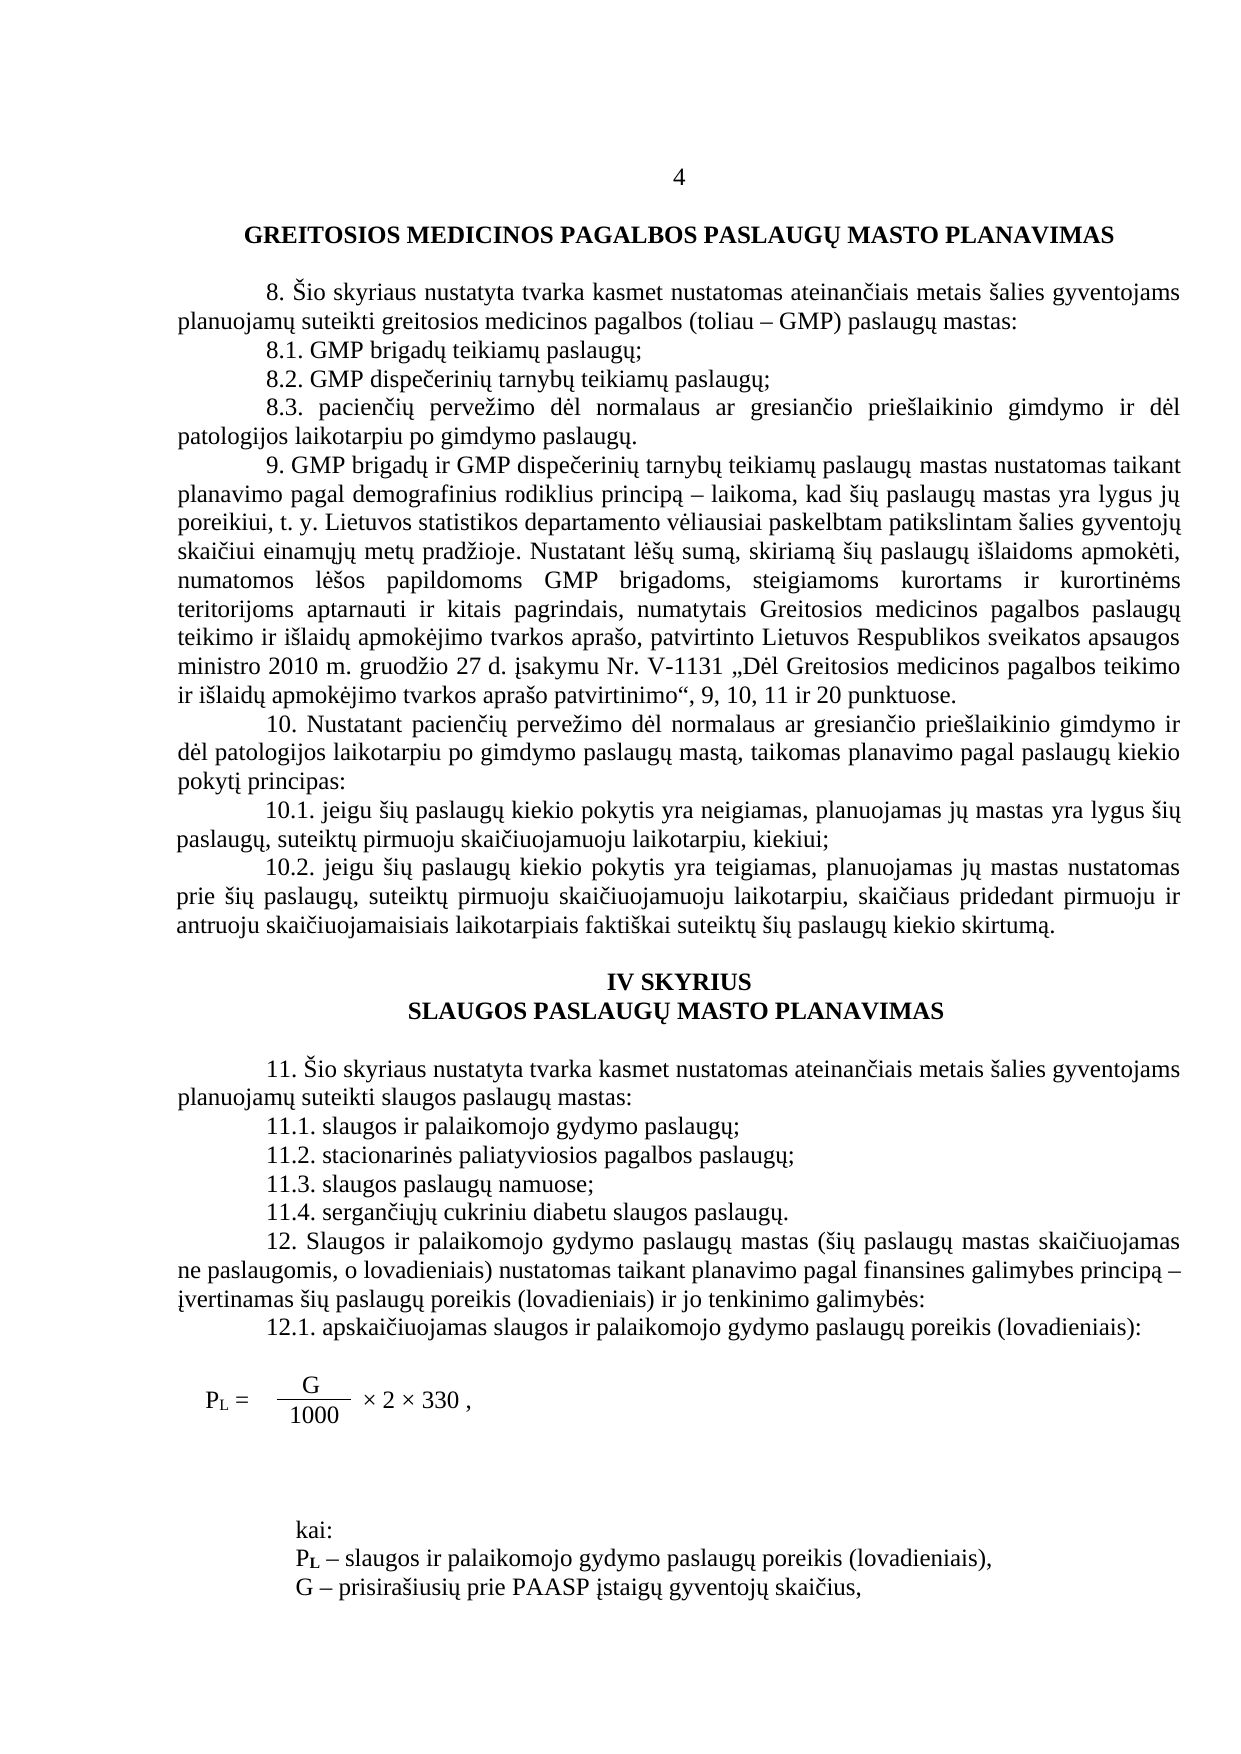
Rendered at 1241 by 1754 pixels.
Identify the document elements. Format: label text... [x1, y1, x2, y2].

text 11.2. stacionarinės paliatyviosios pagalbos paslaugų; [177, 1140, 1181, 1169]
table_header G [277, 1370, 351, 1399]
text 11. Šio skyriaus nustatyta tvarka kasmet nustatomas ateinančiais metais šalies gyventojams planuojamų suteikti slaugos paslaugų mastas: [177, 1054, 1181, 1111]
text 9. GMP brigadų ir GMP dispečerinių tarnybų teikiamų paslaugų mastas nustatomas taikant planavimo pagal demografinius rodiklius principą – laikoma, kad šių paslaugų mastas yra lygus jų poreikiui, t. y. Lietuvos statistikos departamento vėliausiai paskelbtam patikslintam šalies gyventojų skaičiui einamųjų metų pradžioje. Nustatant lėšų sumą, skiriamą šių paslaugų išlaidoms apmokėti, numatomos lėšos papildomoms GMP brigadoms, steigiamoms kurortams ir kurortinėms teritorijoms aptarnauti ir kitais pagrindais, numatytais Greitosios medicinos pagalbos paslaugų teikimo ir išlaidų apmokėjimo tvarkos aprašo, patvirtinto Lietuvos Respublikos sveikatos apsaugos ministro 2010 m. gruodžio 27 d. įsakymu Nr. V-1131 „Dėl Greitosios medicinos pagalbos teikimo ir išlaidų apmokėjimo tvarkos aprašo patvirtinimo“, 9, 10, 11 ir 20 punktuose. [177, 450, 1181, 709]
text 12. Slaugos ir palaikomojo gydymo paslaugų mastas (šių paslaugų mastas skaičiuojamas ne paslaugomis, o lovadieniais) nustatomas taikant planavimo pagal finansines galimybes principą – įvertinamas šių paslaugų poreikis (lovadieniais) ir jo tenkinimo galimybės: [177, 1226, 1181, 1312]
text 8.1. GMP brigadų teikiamų paslaugų; [177, 335, 1181, 364]
table_cell 1000 [277, 1400, 351, 1428]
text 8. Šio skyriaus nustatyta tvarka kasmet nustatomas ateinančiais metais šalies gyventojams planuojamų suteikti greitosios medicinos pagalbos (toliau – GMP) paslaugų mastas: [177, 277, 1181, 335]
text 10.1. jeigu šių paslaugų kiekio pokytis yra neigiamas, planuojamas jų mastas yra lygus šių paslaugų, suteiktų pirmuoju skaičiuojamuoju laikotarpiu, kiekiui; [176, 795, 1181, 852]
text 11.4. sergančiųjų cukriniu diabetu slaugos paslaugų. [177, 1197, 1181, 1226]
text 8.3. pacienčių pervežimo dėl normalaus ar gresiančio priešlaikinio gimdymo ir dėl patologijos laikotarpiu po gimdymo paslaugų. [177, 392, 1181, 450]
text 8.2. GMP dispečerinių tarnybų teikiamų paslaugų; [177, 364, 1181, 392]
text 10. Nustatant pacienčių pervežimo dėl normalaus ar gresiančio priešlaikinio gimdymo ir dėl patologijos laikotarpiu po gimdymo paslaugų mastą, taikomas planavimo pagal paslaugų kiekio pokytį principas: [177, 709, 1181, 795]
text kai: [295, 1515, 1181, 1543]
text 11.1. slaugos ir palaikomojo gydymo paslaugų; [177, 1111, 1181, 1140]
text 10.2. jeigu šių paslaugų kiekio pokytis yra teigiamas, planuojamas jų mastas nustatomas prie šių paslaugų, suteiktų pirmuoju skaičiuojamuoju laikotarpiu, skaičiaus pridedant pirmuoju ir antruoju skaičiuojamaisiais laikotarpiais faktiškai suteiktų šių paslaugų kiekio skirtumą. [176, 852, 1181, 939]
text GREITOSIOS MEDICINOS PAGALBOS PASLAUGŲ MASTO PLANAVIMAS [177, 220, 1181, 249]
text 12.1. apskaičiuojamas slaugos ir palaikomojo gydymo paslaugų poreikis (lovadieniais): [177, 1312, 1181, 1341]
table_header × 2 × 330 , [351, 1370, 524, 1428]
text PL – slaugos ir palaikomojo gydymo paslaugų poreikis (lovadieniais), [177, 1543, 1181, 1572]
table_header PL = [177, 1370, 277, 1428]
text IV SKYRIUS [177, 967, 1181, 996]
text SLAUGOS PASLAUGŲ MASTO PLANAVIMAS [177, 996, 1181, 1025]
text 11.3. slaugos paslaugų namuose; [177, 1169, 1181, 1197]
text G – prisirašiusių prie PAASP įstaigų gyventojų skaičius, [177, 1572, 1181, 1601]
